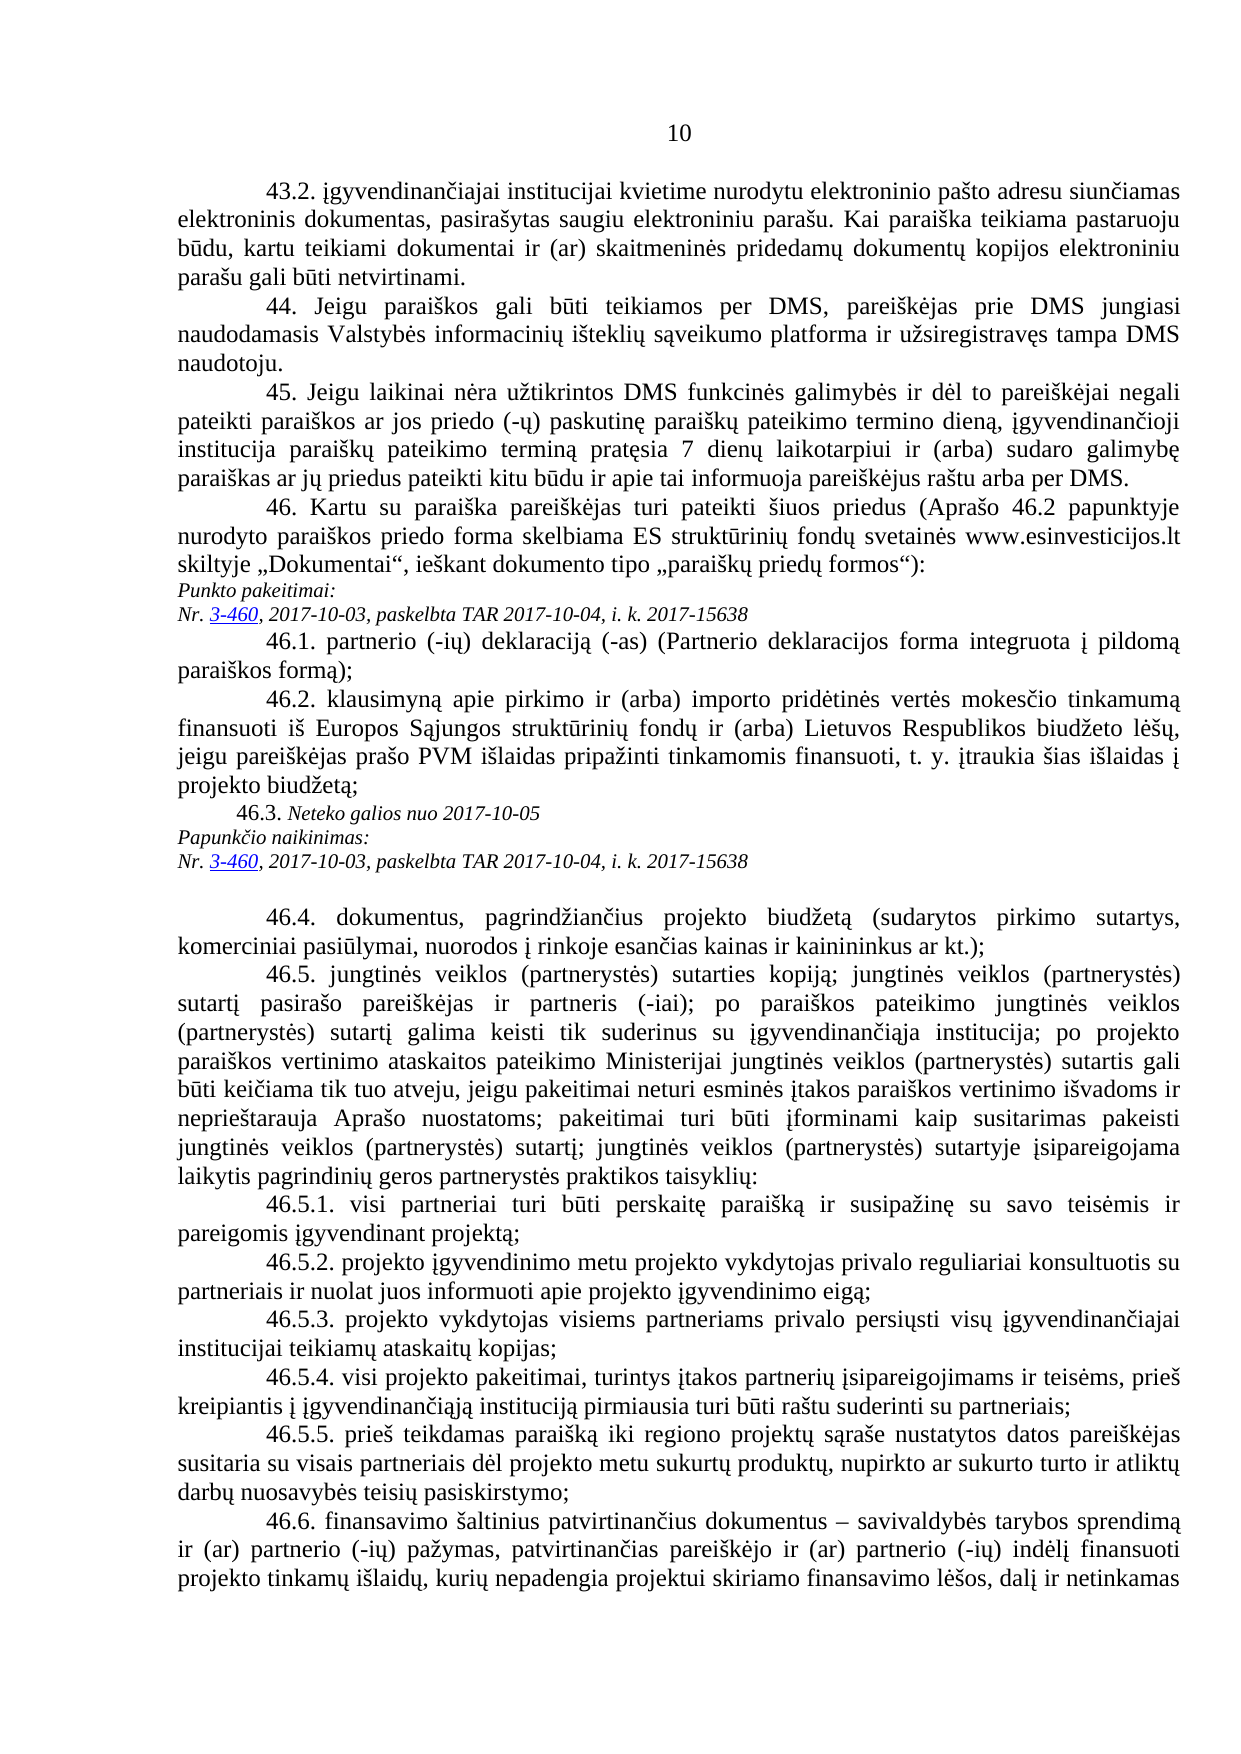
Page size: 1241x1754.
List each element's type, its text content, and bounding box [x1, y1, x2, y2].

text 46.5.1. visi partneriai turi būti perskaitę paraišką ir susipažinę su savo teisėmis ir pareigomis įgyvendinant projektą; [177, 1189, 1181, 1247]
text 45. Jeigu laikinai nėra užtikrintos DMS funkcinės galimybės ir dėl to pareiškėjai negali pateikti paraiškos ar jos priedo (-ų) paskutinę paraiškų pateikimo termino dieną, įgyvendinančioji institucija paraiškų pateikimo terminą pratęsia 7 dienų laikotarpiui ir (arba) sudaro galimybę paraiškas ar jų priedus pateikti kitu būdu ir apie tai informuoja pareiškėjus raštu arba per DMS. [177, 377, 1181, 492]
text 46.5.5. prieš teikdamas paraišką iki regiono projektų sąraše nustatytos datos pareiškėjas susitaria su visais partneriais dėl projekto metu sukurtų produktų, nupirkto ar sukurto turto ir atliktų darbų nuosavybės teisių pasiskirstymo; [177, 1419, 1181, 1506]
text Punkto pakeitimai: [177, 578, 1181, 602]
text 46.5.3. projekto vykdytojas visiems partneriams privalo persiųsti visų įgyvendinančiajai institucijai teikiamų ataskaitų kopijas; [177, 1304, 1181, 1362]
text 44. Jeigu paraiškos gali būti teikiamos per DMS, pareiškėjas prie DMS jungiasi naudodamasis Valstybės informacinių išteklių sąveikumo platforma ir užsiregistravęs tampa DMS naudotoju. [177, 291, 1181, 377]
text Papunkčio naikinimas: [177, 825, 1181, 849]
text 46.3. Neteko galios nuo 2017-10-05 [177, 799, 1181, 825]
text 46.5.4. visi projekto pakeitimai, turintys įtakos partnerių įsipareigojimams ir teisėms, prieš kreipiantis į įgyvendinančiąją instituciją pirmiausia turi būti raštu suderinti su partneriais; [177, 1362, 1181, 1419]
text 46.4. dokumentus, pagrindžiančius projekto biudžetą (sudarytos pirkimo sutartys, komerciniai pasiūlymai, nuorodos į rinkoje esančias kainas ir kainininkus ar kt.); [177, 902, 1181, 959]
text Nr. 3-460, 2017-10-03, paskelbta TAR 2017-10-04, i. k. 2017-15638 [177, 849, 1181, 873]
text 46.5. jungtinės veiklos (partnerystės) sutarties kopiją; jungtinės veiklos (partnerystės) sutartį pasirašo pareiškėjas ir partneris (-iai); po paraiškos pateikimo jungtinės veiklos (partnerystės) sutartį galima keisti tik suderinus su įgyvendinančiąja institucija; po projekto paraiškos vertinimo ataskaitos pateikimo Ministerijai jungtinės veiklos (partnerystės) sutartis gali būti keičiama tik tuo atveju, jeigu pakeitimai neturi esminės įtakos paraiškos vertinimo išvadoms ir neprieštarauja Aprašo nuostatoms; pakeitimai turi būti įforminami kaip susitarimas pakeisti jungtinės veiklos (partnerystės) sutartį; jungtinės veiklos (partnerystės) sutartyje įsipareigojama laikytis pagrindinių geros partnerystės praktikos taisyklių: [177, 959, 1181, 1189]
text 46.6. finansavimo šaltinius patvirtinančius dokumentus – savivaldybės tarybos sprendimą ir (ar) partnerio (-ių) pažymas, patvirtinančias pareiškėjo ir (ar) partnerio (-ių) indėlį finansuoti projekto tinkamų išlaidų, kurių nepadengia projektui skiriamo finansavimo lėšos, dalį ir netinkamas [177, 1506, 1181, 1592]
text 46.5.2. projekto įgyvendinimo metu projekto vykdytojas privalo reguliariai konsultuotis su partneriais ir nuolat juos informuoti apie projekto įgyvendinimo eigą; [177, 1247, 1181, 1304]
text 46. Kartu su paraiška pareiškėjas turi pateikti šiuos priedus (Aprašo 46.2 papunktyje nurodyto paraiškos priedo forma skelbiama ES struktūrinių fondų svetainės www.esinvesticijos.lt skiltyje „Dokumentai“, ieškant dokumento tipo „paraiškų priedų formos“): [177, 492, 1181, 578]
text 46.1. partnerio (-ių) deklaraciją (-as) (Partnerio deklaracijos forma integruota į pildomą paraiškos formą); [177, 626, 1181, 684]
text 43.2. įgyvendinančiajai institucijai kvietime nurodytu elektroninio pašto adresu siunčiamas elektroninis dokumentas, pasirašytas saugiu elektroniniu parašu. Kai paraiška teikiama pastaruoju būdu, kartu teikiami dokumentai ir (ar) skaitmeninės pridedamų dokumentų kopijos elektroniniu parašu gali būti netvirtinami. [177, 176, 1181, 291]
text Nr. 3-460, 2017-10-03, paskelbta TAR 2017-10-04, i. k. 2017-15638 [177, 602, 1181, 626]
text 46.2. klausimyną apie pirkimo ir (arba) importo pridėtinės vertės mokesčio tinkamumą finansuoti iš Europos Sąjungos struktūrinių fondų ir (arba) Lietuvos Respublikos biudžeto lėšų, jeigu pareiškėjas prašo PVM išlaidas pripažinti tinkamomis finansuoti, t. y. įtraukia šias išlaidas į projekto biudžetą; [177, 684, 1181, 799]
